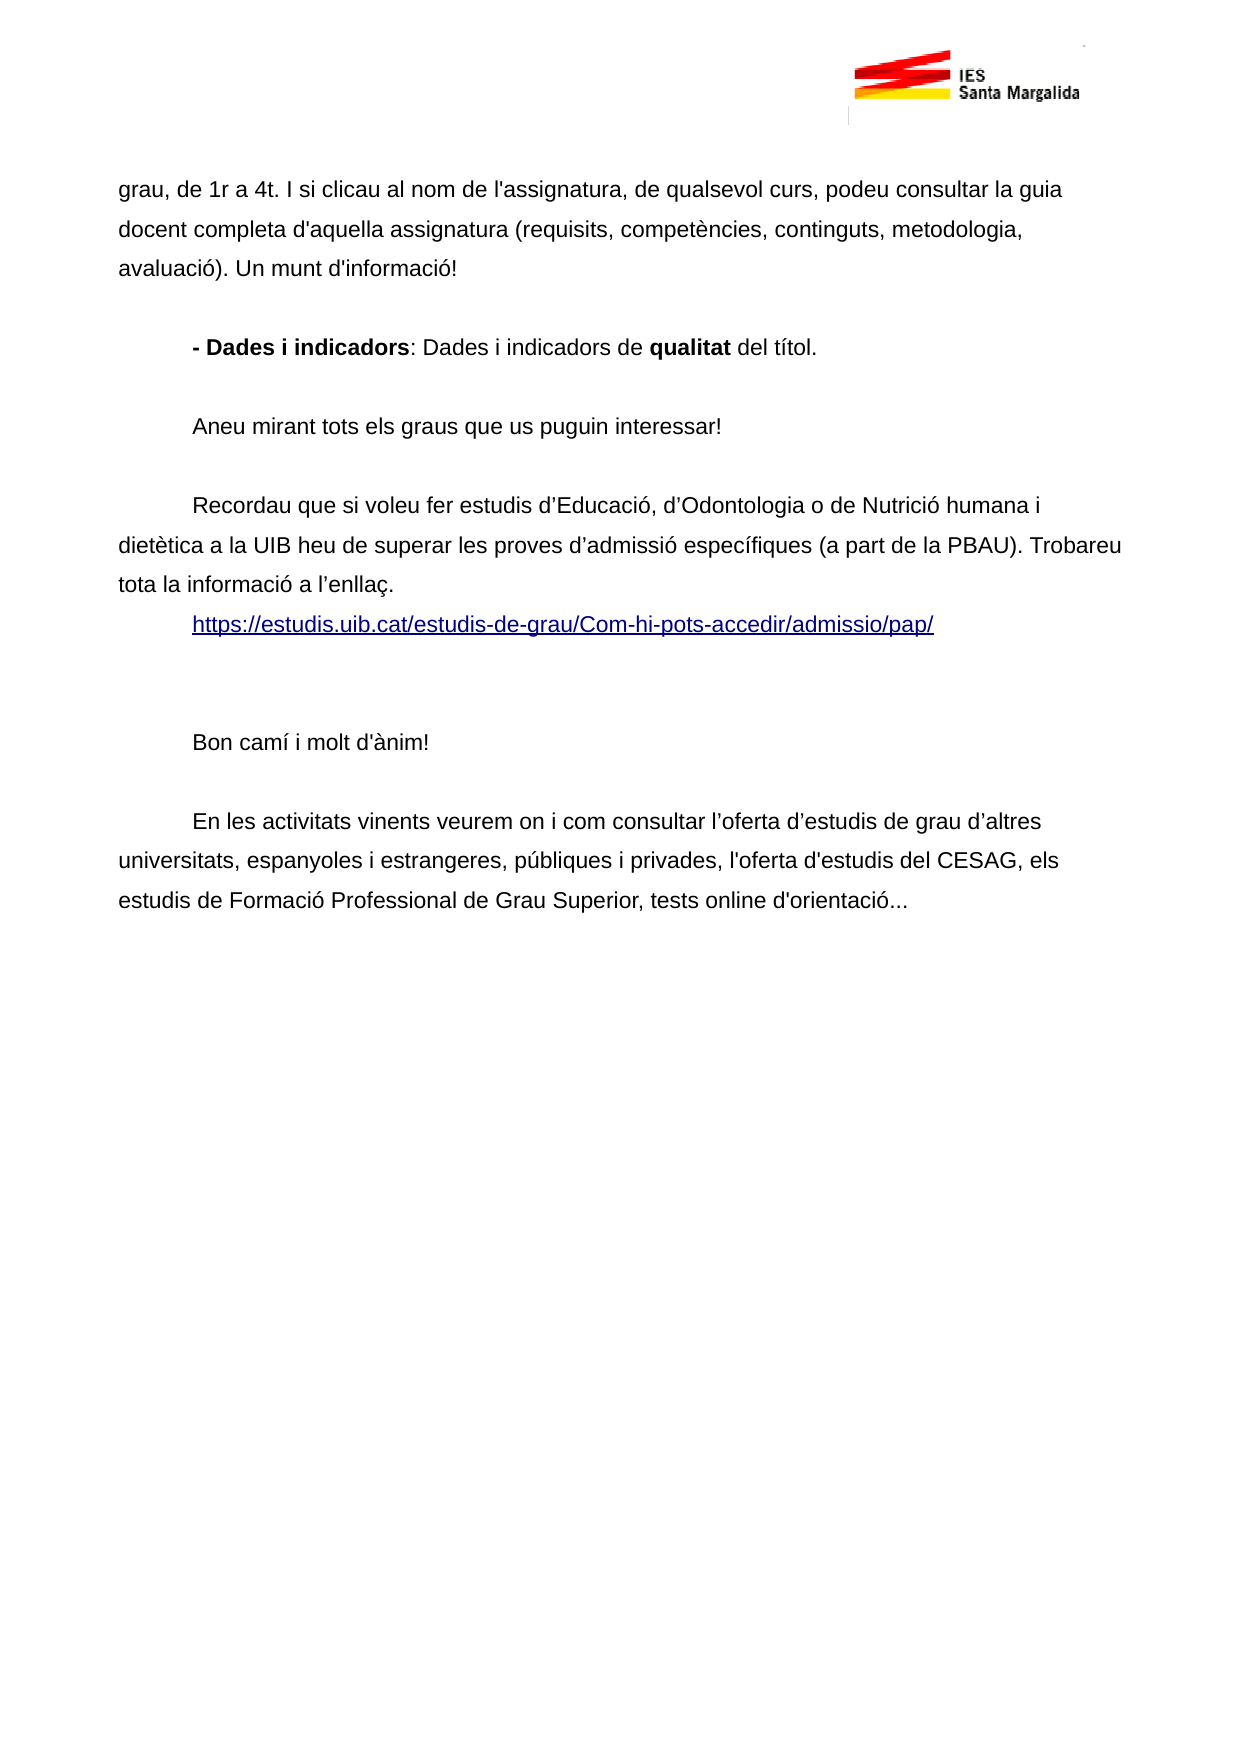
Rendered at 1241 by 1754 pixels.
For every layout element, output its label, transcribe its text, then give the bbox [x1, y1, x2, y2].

text Aneu mirant tots els graus que us puguin interessar! [118, 413, 1122, 439]
text https://estudis.uib.cat/estudis-de-grau/Com-hi-pots-accedir/admissio/pap/ [118, 611, 1122, 637]
picture [848, 41, 1086, 125]
text - Dades i indicadors: Dades i indicadors de qualitat del títol. [118, 334, 1122, 361]
text Recordau que si voleu fer estudis d’Educació, d’Odontologia o de Nutrició humana i dietètica a la UIB heu de superar les proves d’admissió específiques (a part de la PBAU). Trobareu tota la informació a l’enllaç. [118, 492, 1122, 597]
text En les activitats vinents veurem on i com consultar l’oferta d’estudis de grau d’altres universitats, espanyoles i estrangeres, públiques i privades, l'oferta d'estudis del CESAG, els estudis de Formació Professional de Grau Superior, tests online d'orientació... [118, 808, 1122, 913]
text Bon camí i molt d'ànim! [118, 729, 1122, 755]
text grau, de 1r a 4t. I si clicau al nom de l'assignatura, de qualsevol curs, podeu consultar la guia docent completa d'aquella assignatura (requisits, competències, continguts, metodologia, avaluació). Un munt d'informació! [118, 176, 1122, 282]
